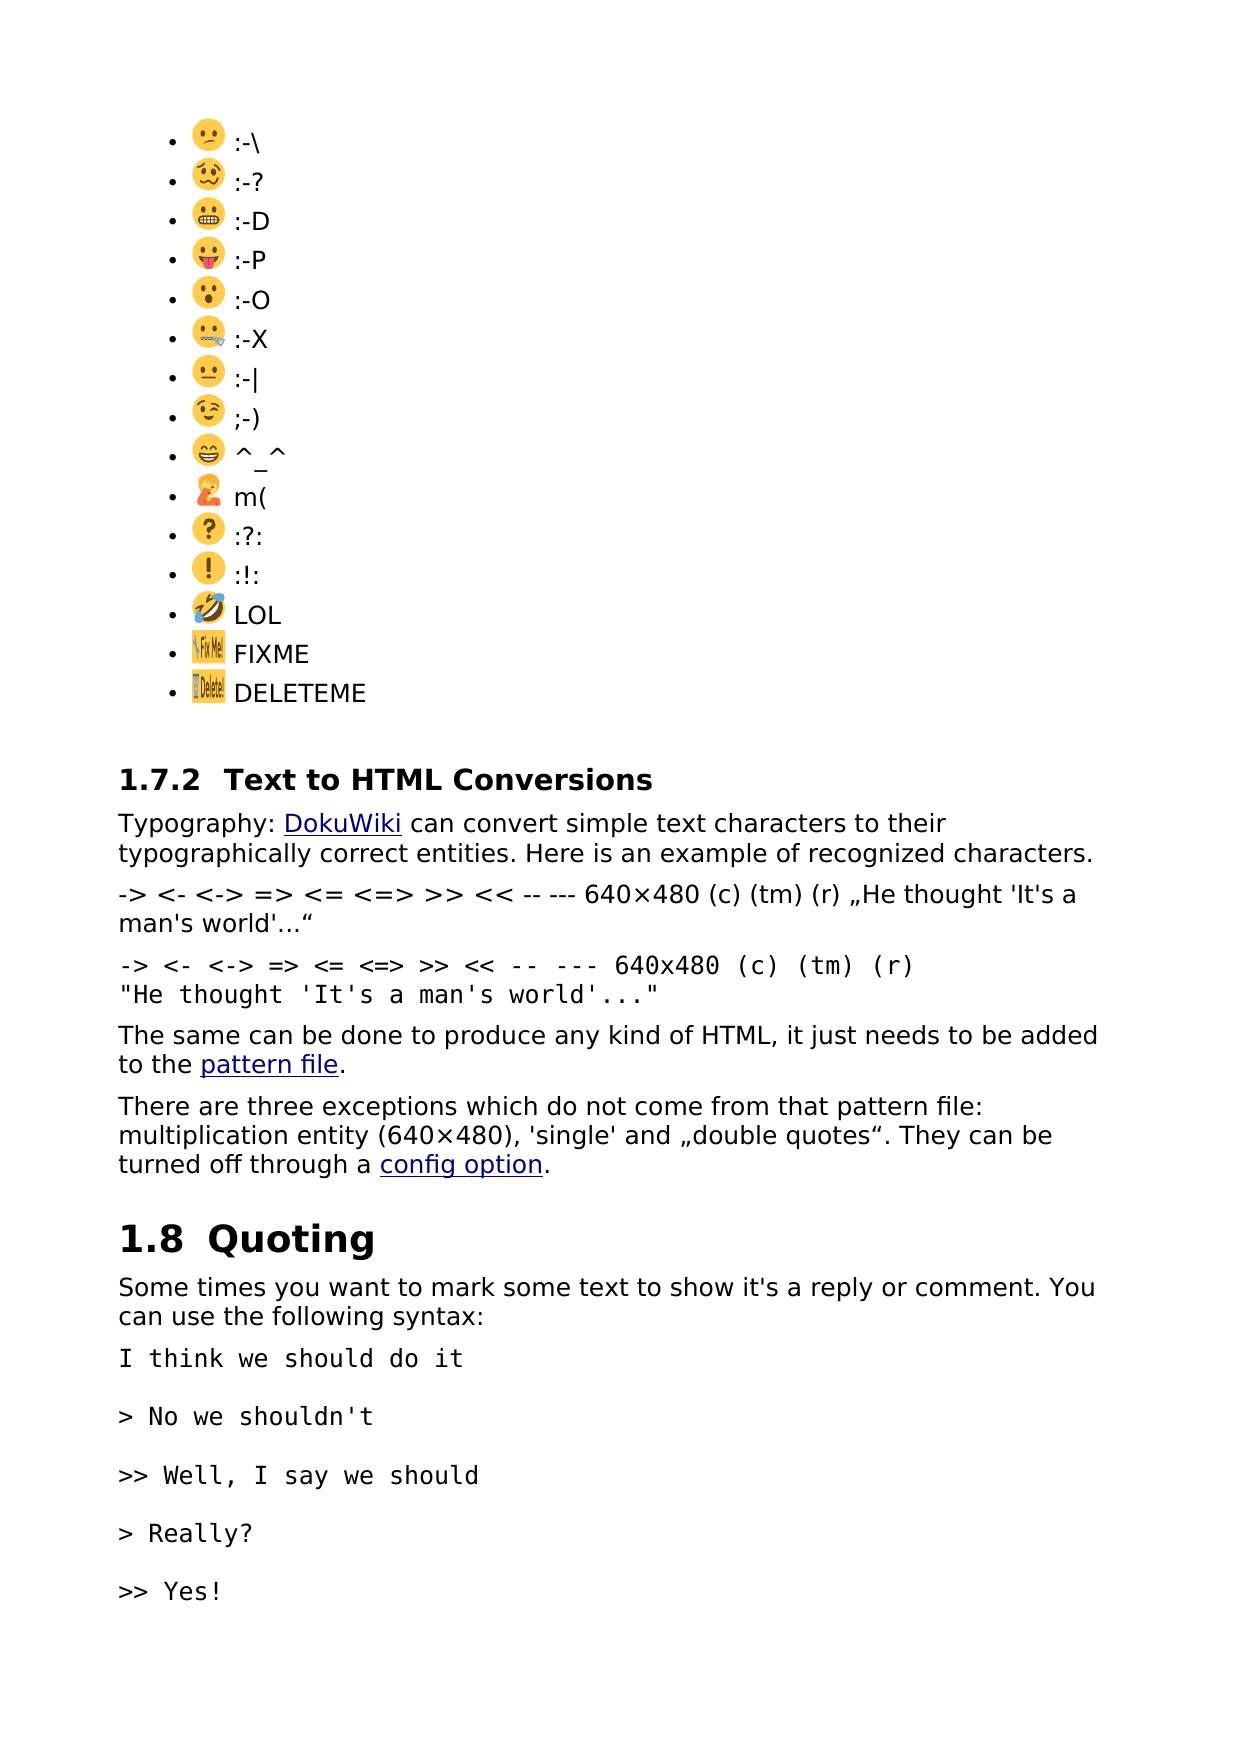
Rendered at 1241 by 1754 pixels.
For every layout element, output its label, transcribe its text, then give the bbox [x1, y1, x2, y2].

text -> <- <-> => <= <=> >> << -- --- 640×480 (c) (tm) (r) „He thought 'It's a man's world'...“ [118, 881, 1122, 939]
text Typography: DokuWiki can convert simple text characters to their typographically correct entities. Here is an example of recognized characters. [118, 810, 1122, 868]
text Some times you want to mark some text to show it's a reply or comment. You can use the following syntax: [118, 1273, 1122, 1332]
text I think we should do it > No we shouldn't >> Well, I say we should > Really? >> Yes! [118, 1344, 1122, 1607]
subtitle Quoting [118, 1217, 1122, 1261]
list ^_^ [177, 433, 1122, 472]
list :-O [177, 276, 1122, 315]
list :?: [177, 512, 1122, 551]
list :!: [177, 551, 1122, 591]
list :-| [177, 354, 1122, 394]
text -> <- <-> => <= <=> >> << -- --- 640x480 (c) (tm) (r) "He thought 'It's a man's world'..." [118, 951, 1122, 1010]
list LOL [177, 591, 1122, 630]
list :-X [177, 315, 1122, 354]
list :-D [177, 197, 1122, 236]
text There are three exceptions which do not come from that pattern file: multiplication entity (640×480), 'single' and „double quotes“. They can be turned off through a config option. [118, 1092, 1122, 1180]
list :-\ [177, 118, 1122, 157]
list :-P [177, 236, 1122, 276]
list m( [177, 472, 1122, 512]
text The same can be done to produce any kind of HTML, it just needs to be added to the pattern file. [118, 1021, 1122, 1080]
subtitle Text to HTML Conversions [118, 763, 1122, 797]
list FIXME [177, 630, 1122, 669]
list DELETEME [177, 669, 1122, 709]
list :-? [177, 157, 1122, 197]
list ;-) [177, 394, 1122, 433]
